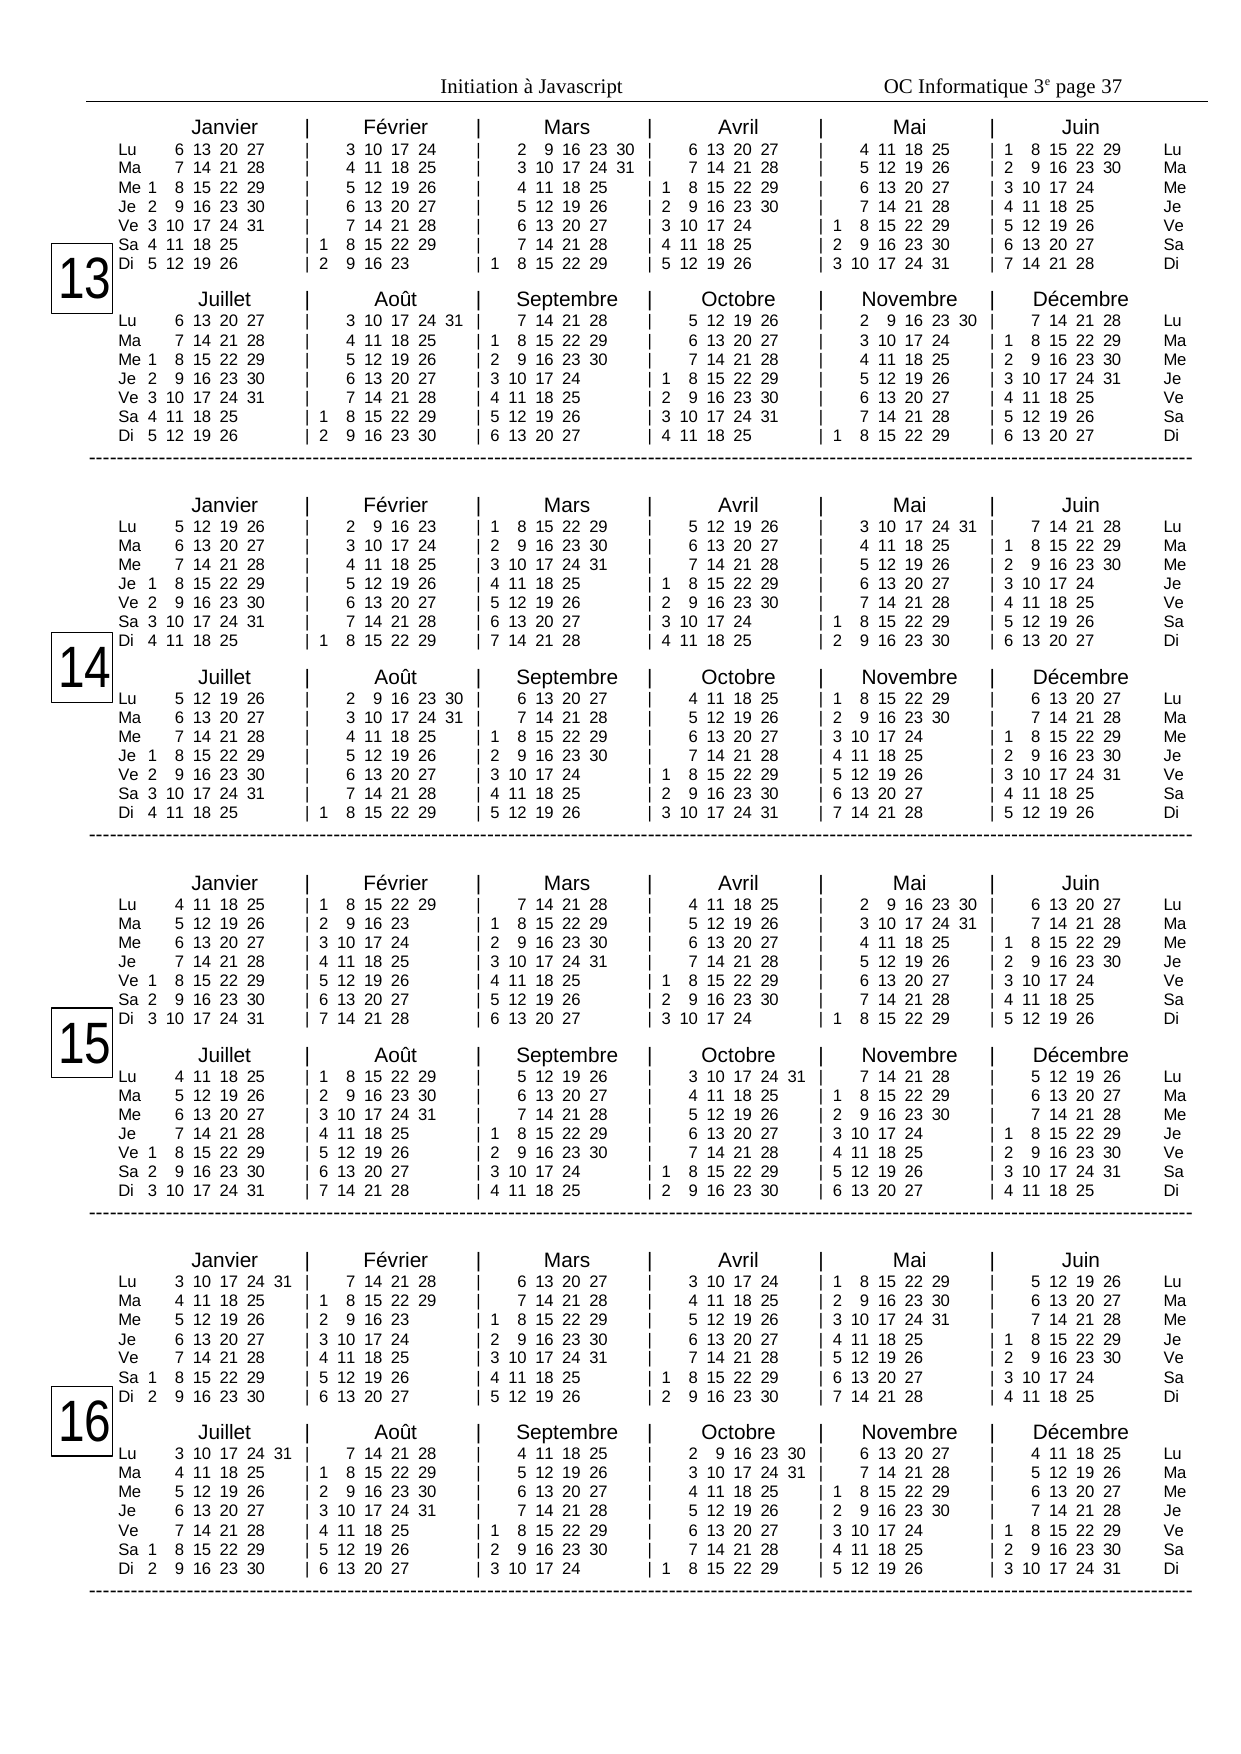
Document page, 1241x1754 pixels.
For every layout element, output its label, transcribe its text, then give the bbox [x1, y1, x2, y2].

text Lu 5 12 19 26 | 2 9 16 23 30 | 6 13 20 27 | 4 11 18 25 | 1 8 15 22 29 | 6 13 20 27 Lu [88, 689, 1205, 708]
text Lu 4 11 18 25 | 1 8 15 22 29 | 5 12 19 26 | 3 10 17 24 31 | 7 14 21 28 | 5 12 19 26 Lu [88, 1067, 1205, 1086]
text Me 5 12 19 26 | 2 9 16 23 | 1 8 15 22 29 | 5 12 19 26 | 3 10 17 24 31 | 7 14 21 28 Me [88, 1310, 1205, 1329]
text Me 6 13 20 27 | 3 10 17 24 | 2 9 16 23 30 | 6 13 20 27 | 4 11 18 25 | 1 8 15 22 29 Me [88, 933, 1205, 952]
text Di 3 10 17 24 31 | 7 14 21 28 | 4 11 18 25 | 2 9 16 23 30 | 6 13 20 27 | 4 11 18 25 Di [88, 1181, 1205, 1200]
text Me 1 8 15 22 29 | 5 12 19 26 | 2 9 16 23 30 | 7 14 21 28 | 4 11 18 25 | 2 9 16 23 30 Me [88, 349, 1205, 368]
text Lu 5 12 19 26 | 2 9 16 23 | 1 8 15 22 29 | 5 12 19 26 | 3 10 17 24 31 | 7 14 21 28 Lu [88, 517, 1205, 536]
text Sa 4 11 18 25 | 1 8 15 22 29 | 5 12 19 26 | 3 10 17 24 31 | 7 14 21 28 | 5 12 19 26 Sa [88, 407, 1205, 426]
text Juillet | Août | Septembre | Octobre | Novembre | Décembre [113, 287, 1205, 311]
text Me 7 14 21 28 | 4 11 18 25 | 3 10 17 24 31 | 7 14 21 28 | 5 12 19 26 | 2 9 16 23 30 Me [88, 555, 1205, 574]
text Sa 2 9 16 23 30 | 6 13 20 27 | 5 12 19 26 | 2 9 16 23 30 | 7 14 21 28 | 4 11 18 25 Sa [88, 990, 1205, 1009]
text -------------------------------------------------------------------------------------------------------------------------------------------------------------- [88, 1200, 1205, 1224]
text Je 1 8 15 22 29 | 5 12 19 26 | 2 9 16 23 30 | 7 14 21 28 | 4 11 18 25 | 2 9 16 23 30 Je [88, 746, 1205, 765]
text Sa 3 10 17 24 31 | 7 14 21 28 | 6 13 20 27 | 3 10 17 24 | 1 8 15 22 29 | 5 12 19 26 Sa [88, 612, 1205, 631]
text Di 4 11 18 25 | 1 8 15 22 29 | 7 14 21 28 | 4 11 18 25 | 2 9 16 23 30 | 6 13 20 27 Di [88, 631, 1205, 650]
text Ma 4 11 18 25 | 1 8 15 22 29 | 7 14 21 28 | 4 11 18 25 | 2 9 16 23 30 | 6 13 20 27 Ma [88, 1291, 1205, 1310]
text Janvier | Février | Mars | Avril | Mai | Juin [88, 493, 1205, 517]
text Lu 6 13 20 27 | 3 10 17 24 | 2 9 16 23 30 | 6 13 20 27 | 4 11 18 25 | 1 8 15 22 29 Lu [88, 139, 1205, 158]
text -------------------------------------------------------------------------------------------------------------------------------------------------------------- [88, 1578, 1205, 1602]
text Je 2 9 16 23 30 | 6 13 20 27 | 3 10 17 24 | 1 8 15 22 29 | 5 12 19 26 | 3 10 17 24 31 Je [88, 368, 1205, 388]
text Ve 2 9 16 23 30 | 6 13 20 27 | 5 12 19 26 | 2 9 16 23 30 | 7 14 21 28 | 4 11 18 25 Ve [88, 593, 1205, 612]
text -------------------------------------------------------------------------------------------------------------------------------------------------------------- [88, 822, 1205, 846]
text Me 6 13 20 27 | 3 10 17 24 31 | 7 14 21 28 | 5 12 19 26 | 2 9 16 23 30 | 7 14 21 28 Me [88, 1105, 1205, 1124]
text Ma 4 11 18 25 | 1 8 15 22 29 | 5 12 19 26 | 3 10 17 24 31 | 7 14 21 28 | 5 12 19 26 Ma [88, 1463, 1205, 1482]
text Di 3 10 17 24 31 | 7 14 21 28 | 6 13 20 27 | 3 10 17 24 | 1 8 15 22 29 | 5 12 19 26 Di [113, 1009, 1205, 1028]
text Ve 7 14 21 28 | 4 11 18 25 | 1 8 15 22 29 | 6 13 20 27 | 3 10 17 24 | 1 8 15 22 29 Ve [88, 1520, 1205, 1539]
text Lu 3 10 17 24 31 | 7 14 21 28 | 4 11 18 25 | 2 9 16 23 30 | 6 13 20 27 | 4 11 18 25 Lu [88, 1444, 1205, 1463]
text Juillet | Août | Septembre | Octobre | Novembre | Décembre [113, 665, 1205, 689]
text Je 7 14 21 28 | 4 11 18 25 | 3 10 17 24 31 | 7 14 21 28 | 5 12 19 26 | 2 9 16 23 30 Je [88, 952, 1205, 971]
text Je 2 9 16 23 30 | 6 13 20 27 | 5 12 19 26 | 2 9 16 23 30 | 7 14 21 28 | 4 11 18 25 Je [88, 197, 1205, 216]
text Me 5 12 19 26 | 2 9 16 23 30 | 6 13 20 27 | 4 11 18 25 | 1 8 15 22 29 | 6 13 20 27 Me [88, 1482, 1205, 1501]
text Me 1 8 15 22 29 | 5 12 19 26 | 4 11 18 25 | 1 8 15 22 29 | 6 13 20 27 | 3 10 17 24 Me [88, 177, 1205, 197]
text Ve 2 9 16 23 30 | 6 13 20 27 | 3 10 17 24 | 1 8 15 22 29 | 5 12 19 26 | 3 10 17 24 31 Ve [88, 765, 1205, 784]
text Je 6 13 20 27 | 3 10 17 24 31 | 7 14 21 28 | 5 12 19 26 | 2 9 16 23 30 | 7 14 21 28 Je [88, 1501, 1205, 1520]
text Di 5 12 19 26 | 2 9 16 23 30 | 6 13 20 27 | 4 11 18 25 | 1 8 15 22 29 | 6 13 20 27 Di [88, 426, 1205, 445]
text Ve 3 10 17 24 31 | 7 14 21 28 | 4 11 18 25 | 2 9 16 23 30 | 6 13 20 27 | 4 11 18 25 Ve [88, 388, 1205, 407]
text Je 7 14 21 28 | 4 11 18 25 | 1 8 15 22 29 | 6 13 20 27 | 3 10 17 24 | 1 8 15 22 29 Je [88, 1124, 1205, 1143]
text Ve 1 8 15 22 29 | 5 12 19 26 | 2 9 16 23 30 | 7 14 21 28 | 4 11 18 25 | 2 9 16 23 30 Ve [88, 1143, 1205, 1162]
text Juillet | Août | Septembre | Octobre | Novembre | Décembre [113, 1420, 1205, 1444]
text Sa 2 9 16 23 30 | 6 13 20 27 | 3 10 17 24 | 1 8 15 22 29 | 5 12 19 26 | 3 10 17 24 31 Sa [88, 1162, 1205, 1181]
text Lu 4 11 18 25 | 1 8 15 22 29 | 7 14 21 28 | 4 11 18 25 | 2 9 16 23 30 | 6 13 20 27 Lu [88, 894, 1205, 914]
text Ma 5 12 19 26 | 2 9 16 23 30 | 6 13 20 27 | 4 11 18 25 | 1 8 15 22 29 | 6 13 20 27 Ma [88, 1086, 1205, 1105]
text Ma 6 13 20 27 | 3 10 17 24 31 | 7 14 21 28 | 5 12 19 26 | 2 9 16 23 30 | 7 14 21 28 Ma [88, 708, 1205, 727]
text Me 7 14 21 28 | 4 11 18 25 | 1 8 15 22 29 | 6 13 20 27 | 3 10 17 24 | 1 8 15 22 29 Me [88, 727, 1205, 746]
text Lu 6 13 20 27 | 3 10 17 24 31 | 7 14 21 28 | 5 12 19 26 | 2 9 16 23 30 | 7 14 21 28 Lu [88, 311, 1205, 330]
text Sa 4 11 18 25 | 1 8 15 22 29 | 7 14 21 28 | 4 11 18 25 | 2 9 16 23 30 | 6 13 20 27 Sa [88, 235, 1205, 254]
text Je 1 8 15 22 29 | 5 12 19 26 | 4 11 18 25 | 1 8 15 22 29 | 6 13 20 27 | 3 10 17 24 Je [88, 574, 1205, 593]
text Sa 1 8 15 22 29 | 5 12 19 26 | 2 9 16 23 30 | 7 14 21 28 | 4 11 18 25 | 2 9 16 23 30 Sa [88, 1539, 1205, 1558]
text Sa 1 8 15 22 29 | 5 12 19 26 | 4 11 18 25 | 1 8 15 22 29 | 6 13 20 27 | 3 10 17 24 Sa [88, 1367, 1205, 1387]
text Di 2 9 16 23 30 | 6 13 20 27 | 3 10 17 24 | 1 8 15 22 29 | 5 12 19 26 | 3 10 17 24 31 Di [88, 1558, 1205, 1578]
text Juillet | Août | Septembre | Octobre | Novembre | Décembre [113, 1042, 1205, 1067]
text Ve 1 8 15 22 29 | 5 12 19 26 | 4 11 18 25 | 1 8 15 22 29 | 6 13 20 27 | 3 10 17 24 Ve [88, 971, 1205, 990]
text Di 5 12 19 26 | 2 9 16 23 | 1 8 15 22 29 | 5 12 19 26 | 3 10 17 24 31 | 7 14 21 28 Di [113, 254, 1205, 273]
text Janvier | Février | Mars | Avril | Mai | Juin [88, 1248, 1205, 1272]
text Sa 3 10 17 24 31 | 7 14 21 28 | 4 11 18 25 | 2 9 16 23 30 | 6 13 20 27 | 4 11 18 25 Sa [88, 784, 1205, 803]
text Ma 5 12 19 26 | 2 9 16 23 | 1 8 15 22 29 | 5 12 19 26 | 3 10 17 24 31 | 7 14 21 28 Ma [88, 914, 1205, 933]
text Je 6 13 20 27 | 3 10 17 24 | 2 9 16 23 30 | 6 13 20 27 | 4 11 18 25 | 1 8 15 22 29 Je [88, 1329, 1205, 1348]
text -------------------------------------------------------------------------------------------------------------------------------------------------------------- [88, 445, 1205, 469]
text Janvier | Février | Mars | Avril | Mai | Juin [88, 115, 1205, 139]
text Di 2 9 16 23 30 | 6 13 20 27 | 5 12 19 26 | 2 9 16 23 30 | 7 14 21 28 | 4 11 18 25 Di [113, 1387, 1205, 1406]
text Di 4 11 18 25 | 1 8 15 22 29 | 5 12 19 26 | 3 10 17 24 31 | 7 14 21 28 | 5 12 19 26 Di [88, 803, 1205, 822]
text Lu 3 10 17 24 31 | 7 14 21 28 | 6 13 20 27 | 3 10 17 24 | 1 8 15 22 29 | 5 12 19 26 Lu [88, 1272, 1205, 1291]
text Ve 7 14 21 28 | 4 11 18 25 | 3 10 17 24 31 | 7 14 21 28 | 5 12 19 26 | 2 9 16 23 30 Ve [88, 1348, 1205, 1367]
text Ma 6 13 20 27 | 3 10 17 24 | 2 9 16 23 30 | 6 13 20 27 | 4 11 18 25 | 1 8 15 22 29 Ma [88, 536, 1205, 555]
text Ma 7 14 21 28 | 4 11 18 25 | 3 10 17 24 31 | 7 14 21 28 | 5 12 19 26 | 2 9 16 23 30 Ma [88, 158, 1205, 177]
text Janvier | Février | Mars | Avril | Mai | Juin [88, 871, 1205, 894]
text Ma 7 14 21 28 | 4 11 18 25 | 1 8 15 22 29 | 6 13 20 27 | 3 10 17 24 | 1 8 15 22 29 Ma [88, 330, 1205, 349]
text Ve 3 10 17 24 31 | 7 14 21 28 | 6 13 20 27 | 3 10 17 24 | 1 8 15 22 29 | 5 12 19 26 Ve [88, 216, 1205, 235]
